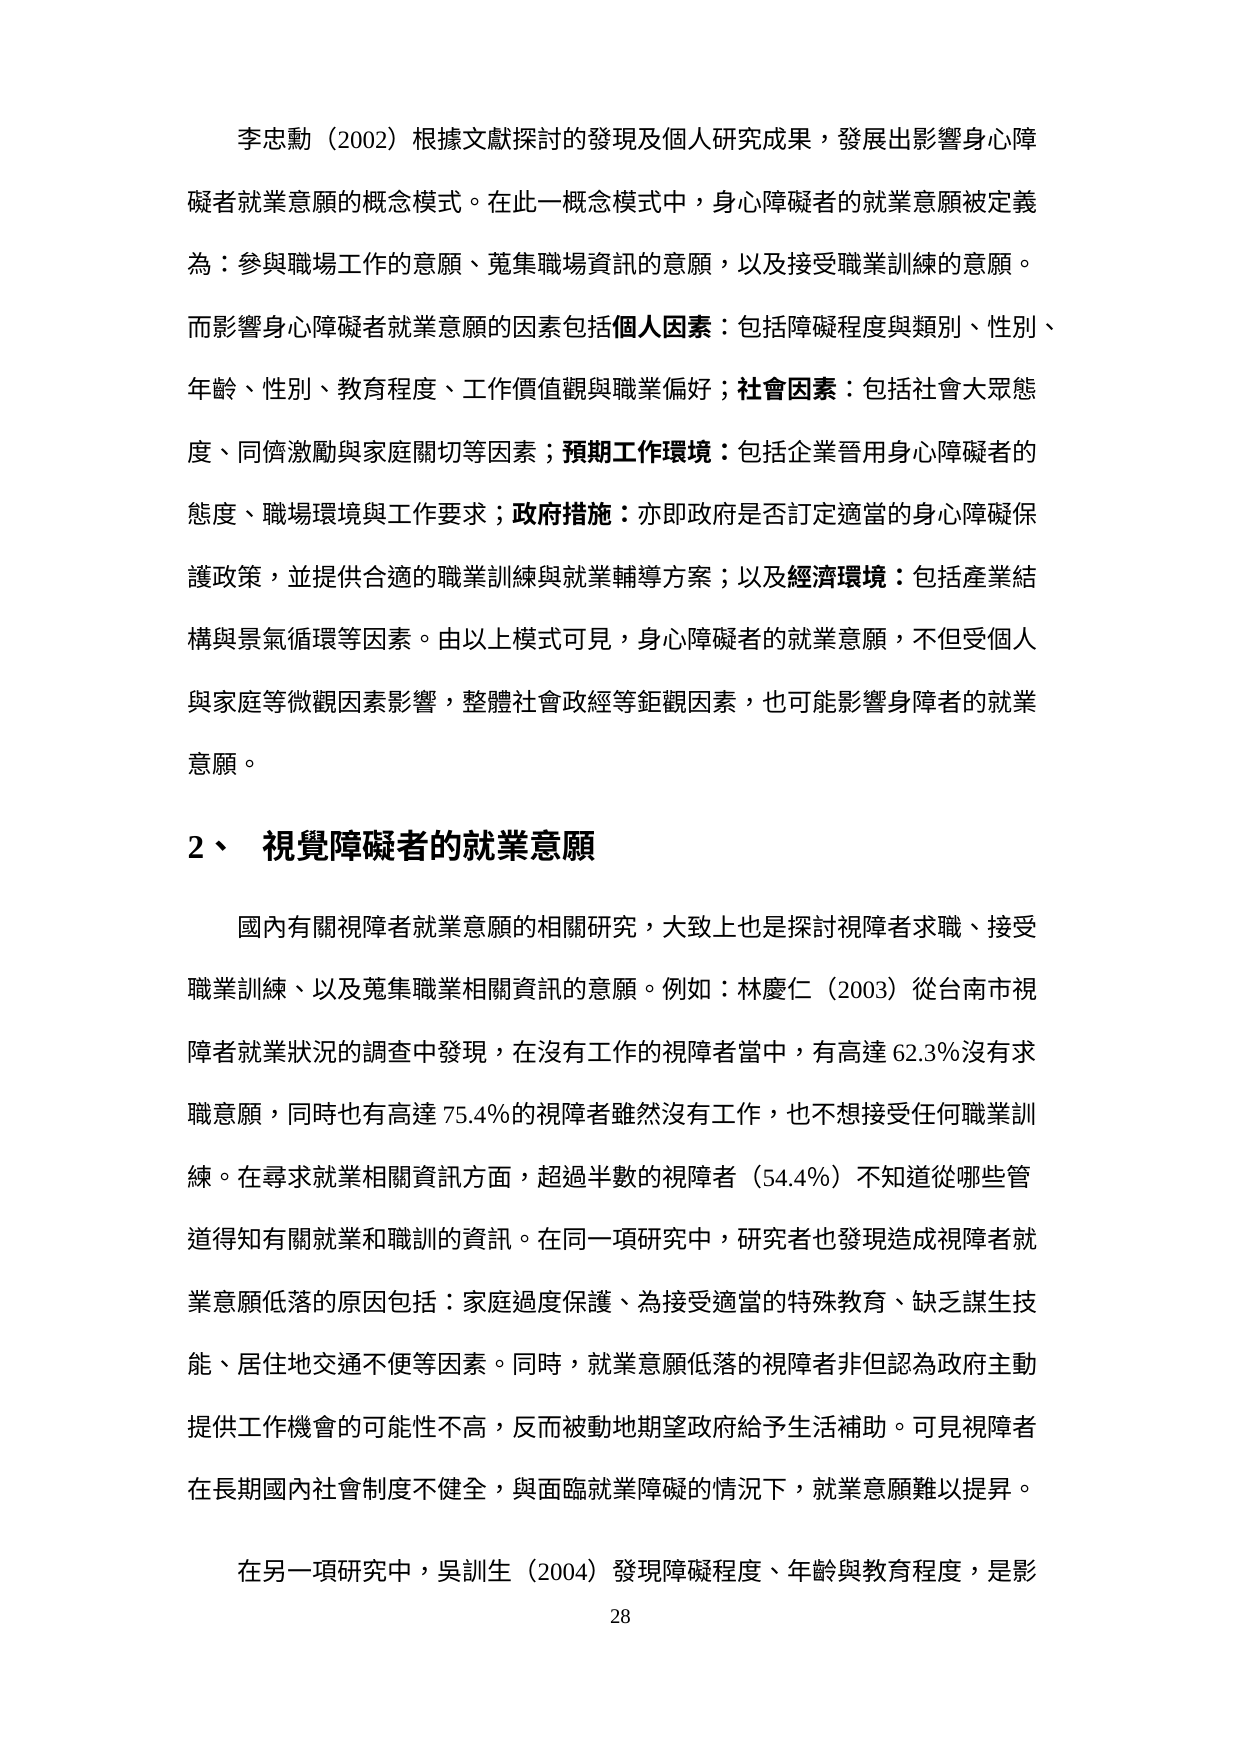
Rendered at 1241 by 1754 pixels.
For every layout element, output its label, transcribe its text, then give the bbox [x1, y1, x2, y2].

list 視覺障礙者的就業意願 [187, 802, 1053, 865]
text 李忠勳（2002）根據文獻探討的發現及個人研究成果，發展出影響身心障礙者就業意願的概念模式。在此一概念模式中，身心障礙者的就業意願被定義為：參與職場工作的意願、蒐集職場資訊的意願，以及接受職業訓練的意願。而影響身心障礙者就業意願的因素包括個人因素：包括障礙程度與類別、性別、年齡、性別、教育程度、工作價值觀與職業偏好；社會因素：包括社會大眾態度、同儕激勵與家庭關切等因素；預期工作環境：包括企業晉用身心障礙者的態度、職場環境與工作要求；政府措施：亦即政府是否訂定適當的身心障礙保護政策，並提供合適的職業訓練與就業輔導方案；以及經濟環境：包括產業結構與景氣循環等因素。由以上模式可見，身心障礙者的就業意願，不但受個人與家庭等微觀因素影響，整體社會政經等鉅觀因素，也可能影響身障者的就業意願。 [187, 96, 1053, 784]
text 國內有關視障者就業意願的相關研究，大致上也是探討視障者求職、接受職業訓練、以及蒐集職業相關資訊的意願。例如：林慶仁（2003）從台南市視障者就業狀況的調查中發現，在沒有工作的視障者當中，有高達62.3％沒有求職意願，同時也有高達75.4％的視障者雖然沒有工作，也不想接受任何職業訓練。在尋求就業相關資訊方面，超過半數的視障者（54.4％）不知道從哪些管道得知有關就業和職訓的資訊。在同一項研究中，研究者也發現造成視障者就業意願低落的原因包括：家庭過度保護、為接受適當的特殊教育、缺乏謀生技能、居住地交通不便等因素。同時，就業意願低落的視障者非但認為政府主動提供工作機會的可能性不高，反而被動地期望政府給予生活補助。可見視障者在長期國內社會制度不健全，與面臨就業障礙的情況下，就業意願難以提昇。 [187, 884, 1053, 1509]
text 在另一項研究中，吳訓生（2004）發現障礙程度、年齡與教育程度，是影 [187, 1527, 1053, 1590]
